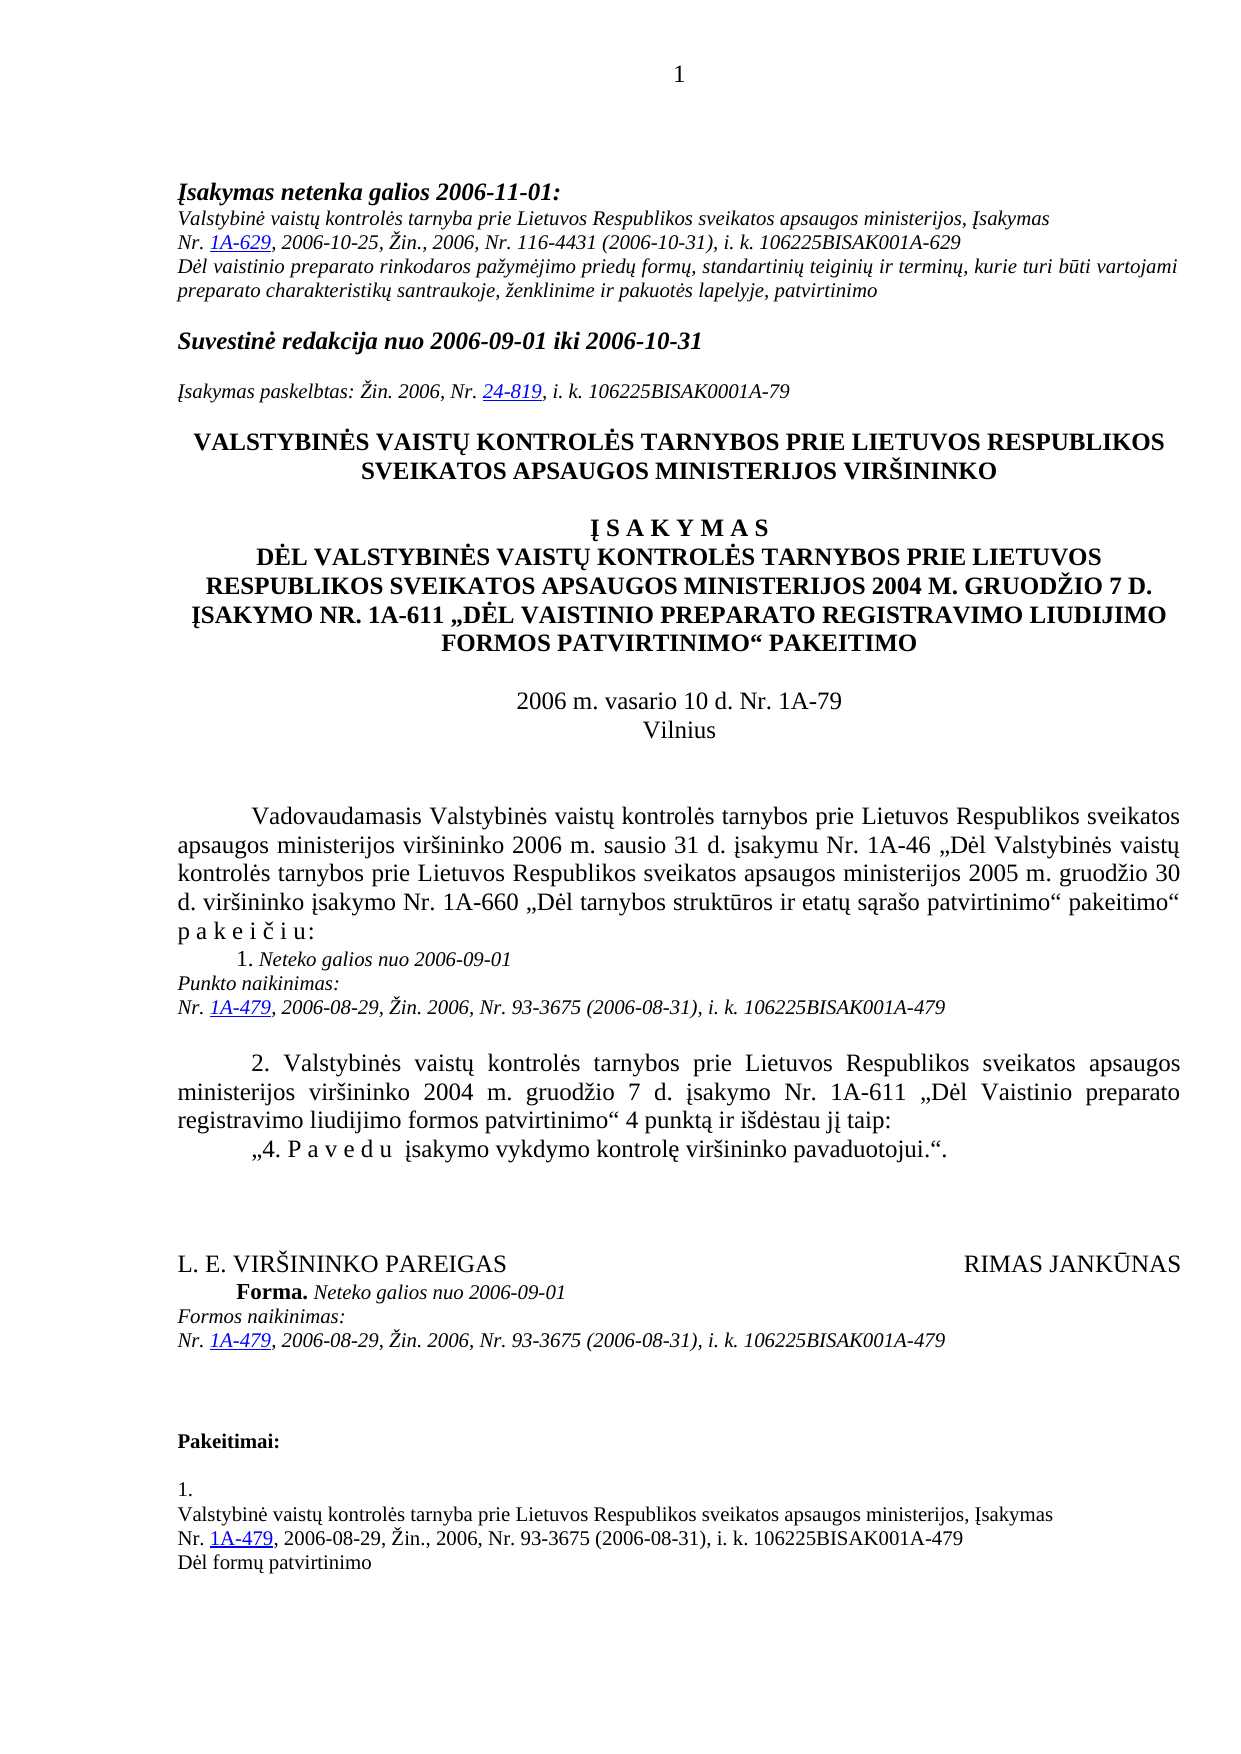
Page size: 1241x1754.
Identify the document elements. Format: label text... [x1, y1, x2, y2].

text VALSTYBINĖS VAISTŲ KONTROLĖS TARNYBOS PRIE LIETUVOS RESPUBLIKOS SVEIKATOS APSAUGOS MINISTERIJOS VIRŠININKO [177, 427, 1181, 485]
text Nr. 1A-629, 2006-10-25, Žin., 2006, Nr. 116-4431 (2006-10-31), i. k. 106225BISAK001A-629 [177, 230, 1181, 254]
text Vadovaudamasis Valstybinės vaistų kontrolės tarnybos prie Lietuvos Respublikos sveikatos apsaugos ministerijos viršininko 2006 m. sausio 31 d. įsakymu Nr. 1A-46 „Dėl Valstybinės vaistų kontrolės tarnybos prie Lietuvos Respublikos sveikatos apsaugos ministerijos 2005 m. gruodžio 30 d. viršininko įsakymo Nr. 1A-660 „Dėl tarnybos struktūros ir etatų sąrašo patvirtinimo“ pakeitimo“ pakeičiu: [177, 801, 1181, 945]
text Punkto naikinimas: [177, 971, 1181, 995]
text Į S A K Y M A S [177, 513, 1181, 542]
text Įsakymas netenka galios 2006-11-01: [177, 177, 1181, 206]
text Pakeitimai: [177, 1429, 1181, 1453]
text Dėl vaistinio preparato rinkodaros pažymėjimo priedų formų, standartinių teiginių ir terminų, kurie turi būti vartojami preparato charakteristikų santraukoje, ženklinime ir pakuotės lapelyje, patvirtinimo [177, 254, 1181, 302]
text Nr. 1A-479, 2006-08-29, Žin. 2006, Nr. 93-3675 (2006-08-31), i. k. 106225BISAK001A-479 [177, 995, 1181, 1019]
text 1. [177, 1477, 1181, 1501]
text DĖL VALSTYBINĖS VAISTŲ KONTROLĖS TARNYBOS PRIE LIETUVOS RESPUBLIKOS SVEIKATOS APSAUGOS MINISTERIJOS 2004 M. GRUODŽIO 7 D. ĮSAKYMO NR. 1A-611 „DĖL VAISTINIO PREPARATO REGISTRAVIMO LIUDIJIMO FORMOS PATVIRTINIMO“ PAKEITIMO [177, 542, 1181, 657]
text Forma. Neteko galios nuo 2006-09-01 [177, 1278, 1181, 1304]
text „4. Pavedu įsakymo vykdymo kontrolę viršininko pavaduotojui.“. [177, 1134, 1181, 1163]
text 2. Valstybinės vaistų kontrolės tarnybos prie Lietuvos Respublikos sveikatos apsaugos ministerijos viršininko 2004 m. gruodžio 7 d. įsakymo Nr. 1A-611 „Dėl Vaistinio preparato registravimo liudijimo formos patvirtinimo“ 4 punktą ir išdėstau jį taip: [177, 1048, 1181, 1134]
text Suvestinė redakcija nuo 2006-09-01 iki 2006-10-31 [177, 326, 1181, 355]
text 2006 m. vasario 10 d. Nr. 1A-79 [177, 686, 1181, 715]
text 1. Neteko galios nuo 2006-09-01 [177, 945, 1181, 971]
text Formos naikinimas: [177, 1304, 1181, 1328]
text Dėl formų patvirtinimo [177, 1549, 1181, 1574]
text Valstybinė vaistų kontrolės tarnyba prie Lietuvos Respublikos sveikatos apsaugos ministerijos, Įsakymas [177, 1501, 1181, 1526]
text Įsakymas paskelbtas: Žin. 2006, Nr. 24-819, i. k. 106225BISAK0001A-79 [177, 379, 1181, 403]
text Nr. 1A-479, 2006-08-29, Žin. 2006, Nr. 93-3675 (2006-08-31), i. k. 106225BISAK001A-479 [177, 1328, 1181, 1352]
text Valstybinė vaistų kontrolės tarnyba prie Lietuvos Respublikos sveikatos apsaugos ministerijos, Įsakymas [177, 206, 1181, 230]
text Nr. 1A-479, 2006-08-29, Žin., 2006, Nr. 93-3675 (2006-08-31), i. k. 106225BISAK001A-479 [177, 1526, 1181, 1549]
text Vilnius [177, 715, 1181, 743]
text L. E. VIRŠININKO PAREIGAS RIMAS JANKŪNAS [177, 1249, 1181, 1278]
